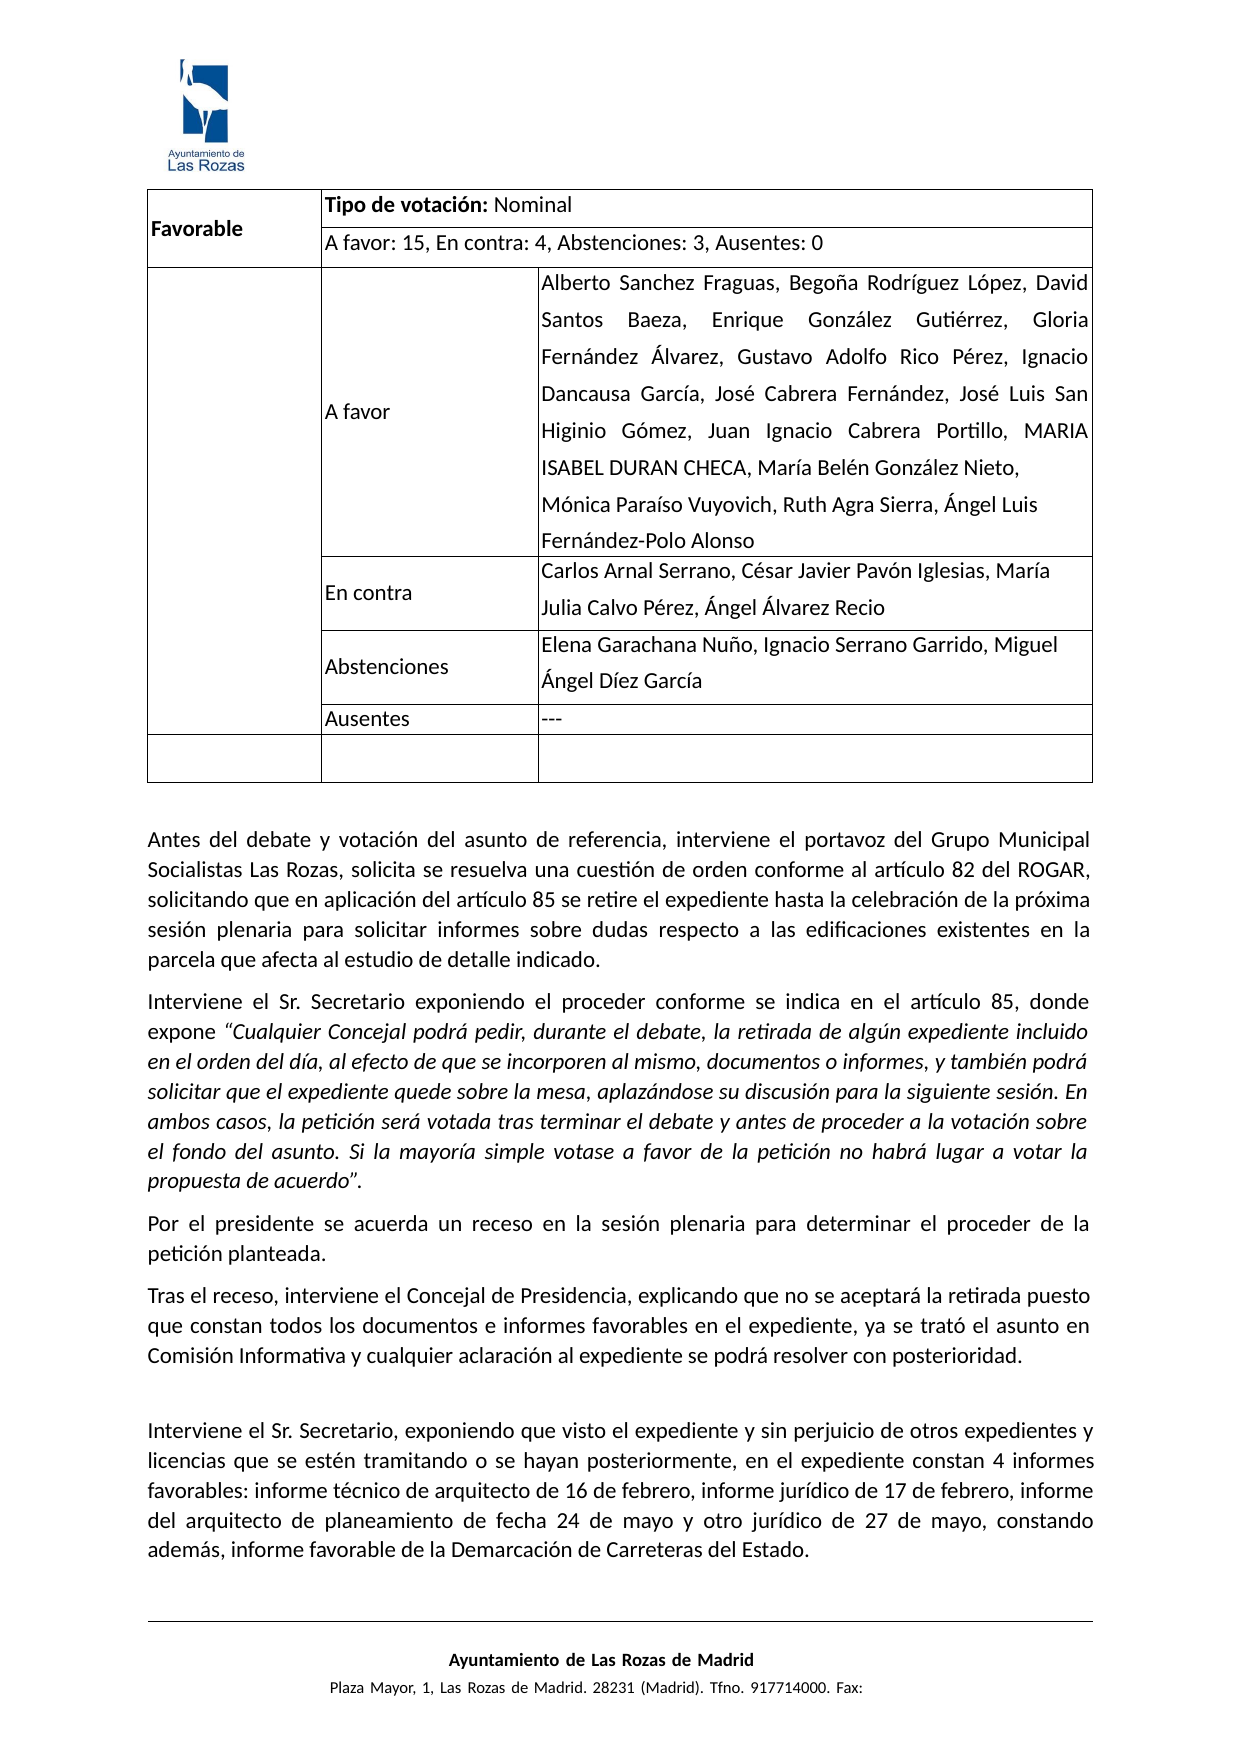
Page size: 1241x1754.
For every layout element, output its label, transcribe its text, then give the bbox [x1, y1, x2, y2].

text Interviene el Sr. Secretario exponiendo el proceder conforme se indica en el artículo 85, donde expone “Cualquier Concejal podrá pedir, durante el debate, la retirada de algún expediente incluido en el orden del día, al efecto de que se incorporen al mismo, documentos o informes, y también podrá solicitar que el expediente quede sobre la mesa, aplazándose su discusión para la siguiente sesión. En ambos casos, la petición será votada tras terminar el debate y antes de proceder a la votación sobre el fondo del asunto. Si la mayoría simple votase a favor de la petición no habrá lugar a votar la propuesta de acuerdo”. [147, 987, 1092, 1195]
table_cell --- [539, 705, 1092, 734]
text Antes del debate y votación del asunto de referencia, interviene el portavoz del Grupo Municipal Socialistas Las Rozas, solicita se resuelva una cuestión de orden conforme al artículo 82 del ROGAR, solicitando que en aplicación del artículo 85 se retire el expediente hasta la celebración de la próxima sesión plenaria para solicitar informes sobre dudas respecto a las edificaciones existentes en la parcela que afecta al estudio de detalle indicado. [147, 825, 1092, 973]
table_cell Ausentes [322, 705, 538, 734]
table_cell Tipo de votación: Nominal [322, 190, 1092, 227]
text Por el presidente se acuerda un receso en la sesión plenaria para determinar el proceder de la petición planteada. [147, 1209, 1092, 1267]
table_cell [539, 735, 1092, 782]
table_cell Favorable [148, 190, 321, 267]
table_cell A favor: 15, En contra: 4, Abstenciones: 3, Ausentes: 0 [322, 228, 1092, 267]
text Interviene el Sr. Secretario, exponiendo que visto el expediente y sin perjuicio de otros expedientes y licencias que se estén tramitando o se hayan posteriormente, en el expediente constan 4 informes favorables: informe técnico de arquitecto de 16 de febrero, informe jurídico de 17 de febrero, informe del arquitecto de planeamiento de fecha 24 de mayo y otro jurídico de 27 de mayo, constando además, informe favorable de la Demarcación de Carreteras del Estado. [147, 1416, 1096, 1564]
table_cell Abstenciones [322, 631, 538, 703]
table_cell [148, 268, 321, 734]
table_cell Carlos Arnal Serrano, César Javier Pavón Iglesias, María Julia Calvo Pérez, Ángel Álvarez Recio [539, 557, 1092, 629]
text Tras el receso, interviene el Concejal de Presidencia, explicando que no se aceptará la retirada puesto que constan todos los documentos e informes favorables en el expediente, ya se trató el asunto en Comisión Informativa y cualquier aclaración al expediente se podrá resolver con posterioridad. [147, 1281, 1092, 1369]
table_cell Alberto Sanchez Fraguas, Begoña Rodríguez López, David Santos Baeza, Enrique González Gutiérrez, Gloria Fernández Álvarez, Gustavo Adolfo Rico Pérez, Ignacio Dancausa García, José Cabrera Fernández, José Luis San Higinio Gómez, Juan Ignacio Cabrera Portillo, MARIA ISABEL DURAN CHECA, María Belén González Nieto, Mónica Paraíso Vuyovich, Ruth Agra Sierra, Ángel Luis Fernández-Polo Alonso [539, 268, 1092, 556]
table_cell [322, 735, 538, 782]
table_cell A favor [322, 268, 538, 556]
table_cell Elena Garachana Nuño, Ignacio Serrano Garrido, Miguel Ángel Díez García [539, 631, 1092, 703]
table_cell [148, 735, 321, 782]
table_cell En contra [322, 557, 538, 629]
